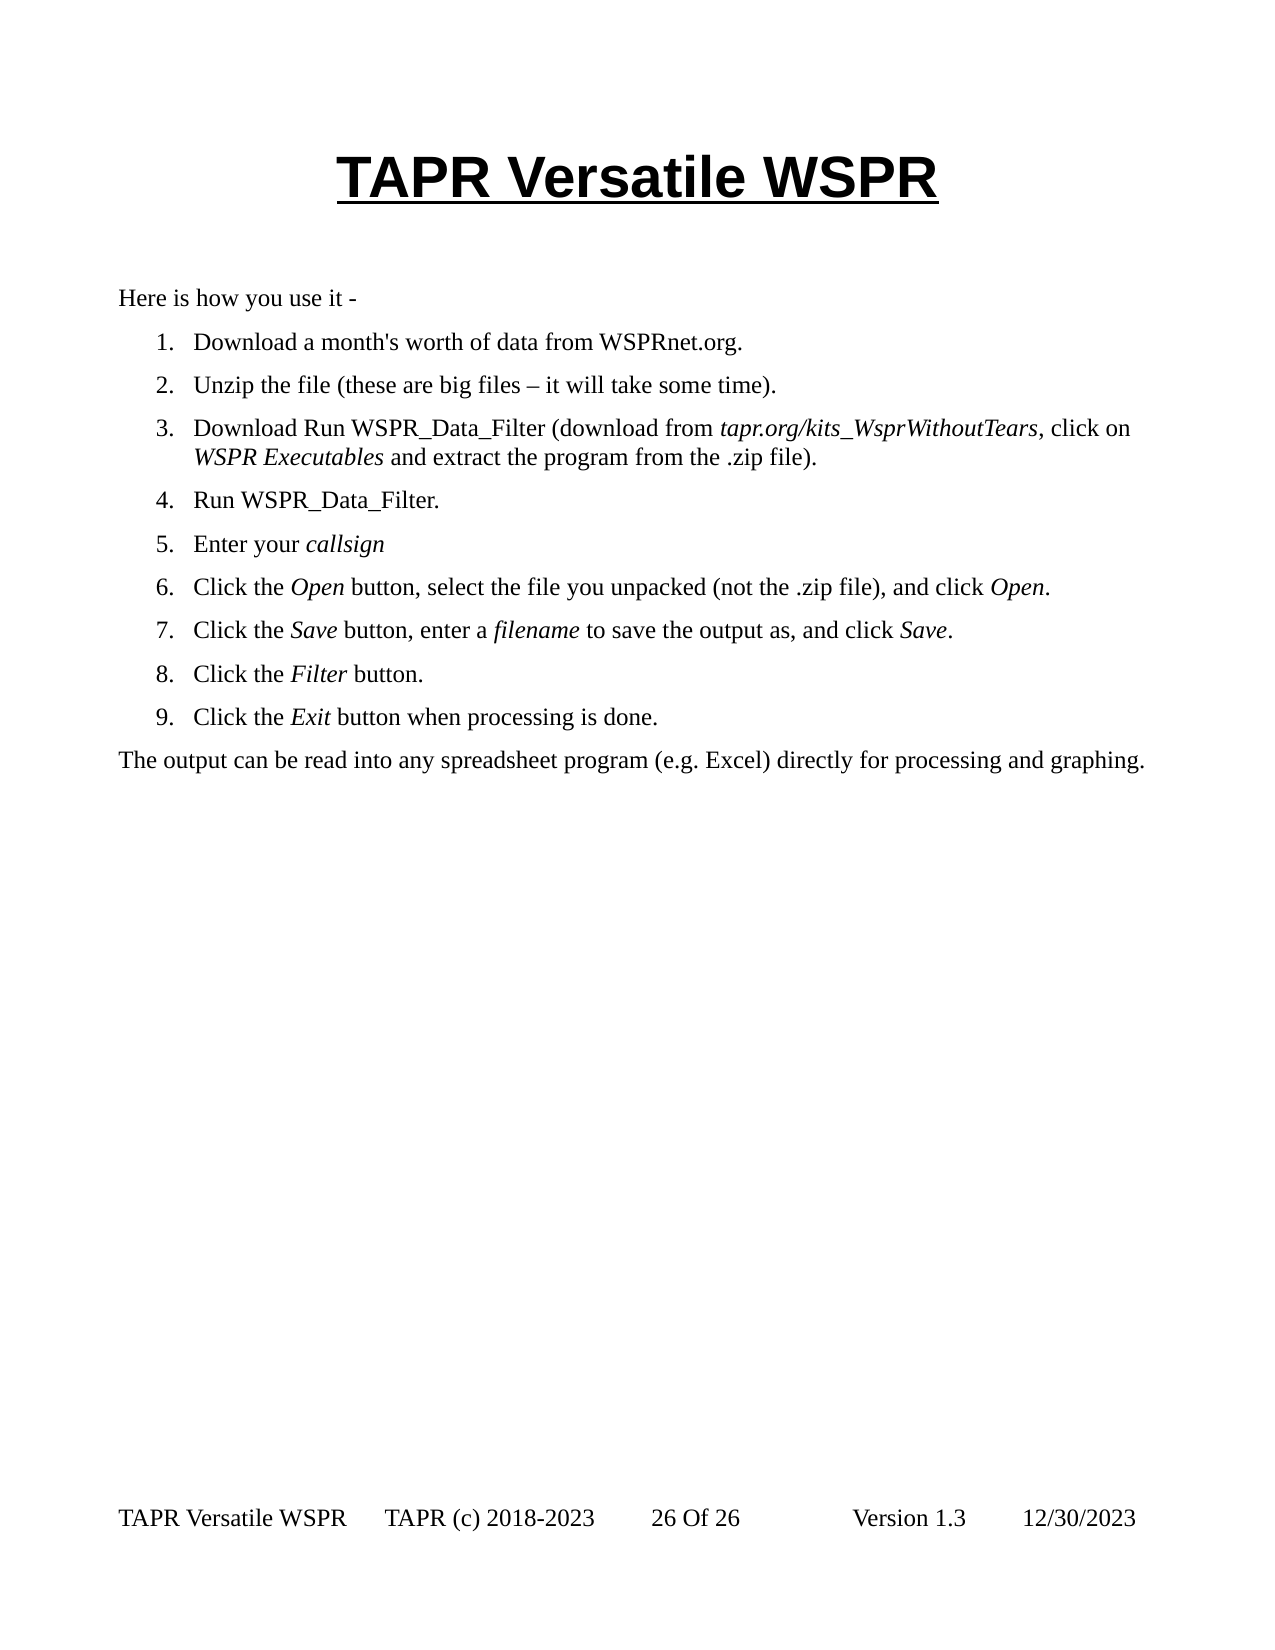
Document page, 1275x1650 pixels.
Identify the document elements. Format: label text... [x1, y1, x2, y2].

text Here is how you use it - [118, 283, 1157, 312]
list Unzip the file (these are big files – it will take some time). [156, 370, 1157, 399]
list Enter your callsign [156, 529, 1157, 558]
list Click the Filter button. [156, 659, 1157, 688]
list Click the Open button, select the file you unpacked (not the .zip file), and click Open. [156, 572, 1157, 601]
list Click the Exit button when processing is done. [156, 702, 1157, 731]
text The output can be read into any spreadsheet program (e.g. Excel) directly for processing and graphing. [118, 746, 1157, 774]
list Download a month's worth of data from WSPRnet.org. [156, 327, 1157, 356]
list Click the Save button, enter a filename to save the output as, and click Save. [156, 616, 1157, 644]
list Run WSPR_Data_Filter. [156, 486, 1157, 514]
list Download Run WSPR_Data_Filter (download from tapr.org/kits_WsprWithoutTears, click on WSPR Executables and extract the program from the .zip file). [156, 413, 1157, 471]
